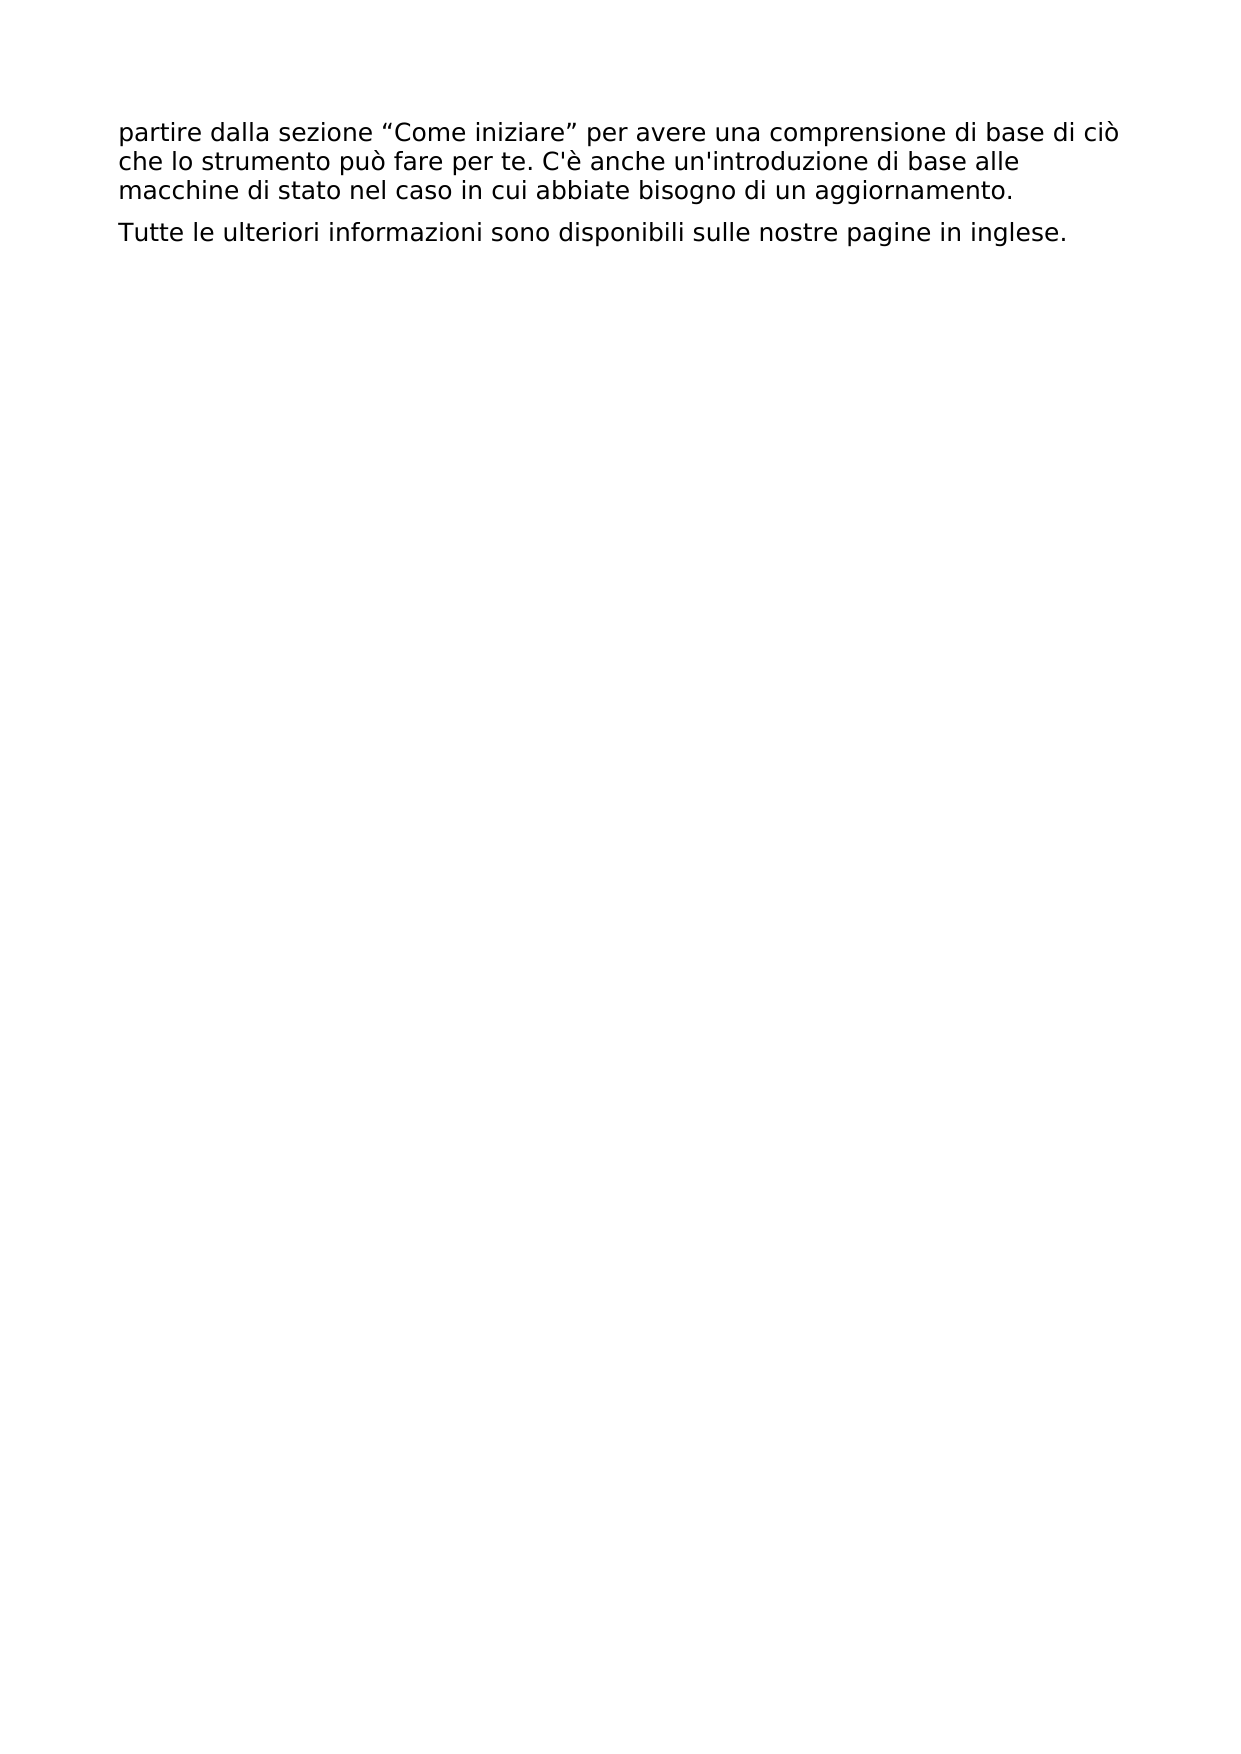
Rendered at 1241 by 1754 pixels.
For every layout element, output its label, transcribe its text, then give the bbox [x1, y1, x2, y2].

text partire dalla sezione “Come iniziare” per avere una comprensione di base di ciò che lo strumento può fare per te. C'è anche un'introduzione di base alle macchine di stato nel caso in cui abbiate bisogno di un aggiornamento. [118, 118, 1122, 206]
text Tutte le ulteriori informazioni sono disponibili sulle nostre pagine in inglese. [118, 218, 1122, 247]
